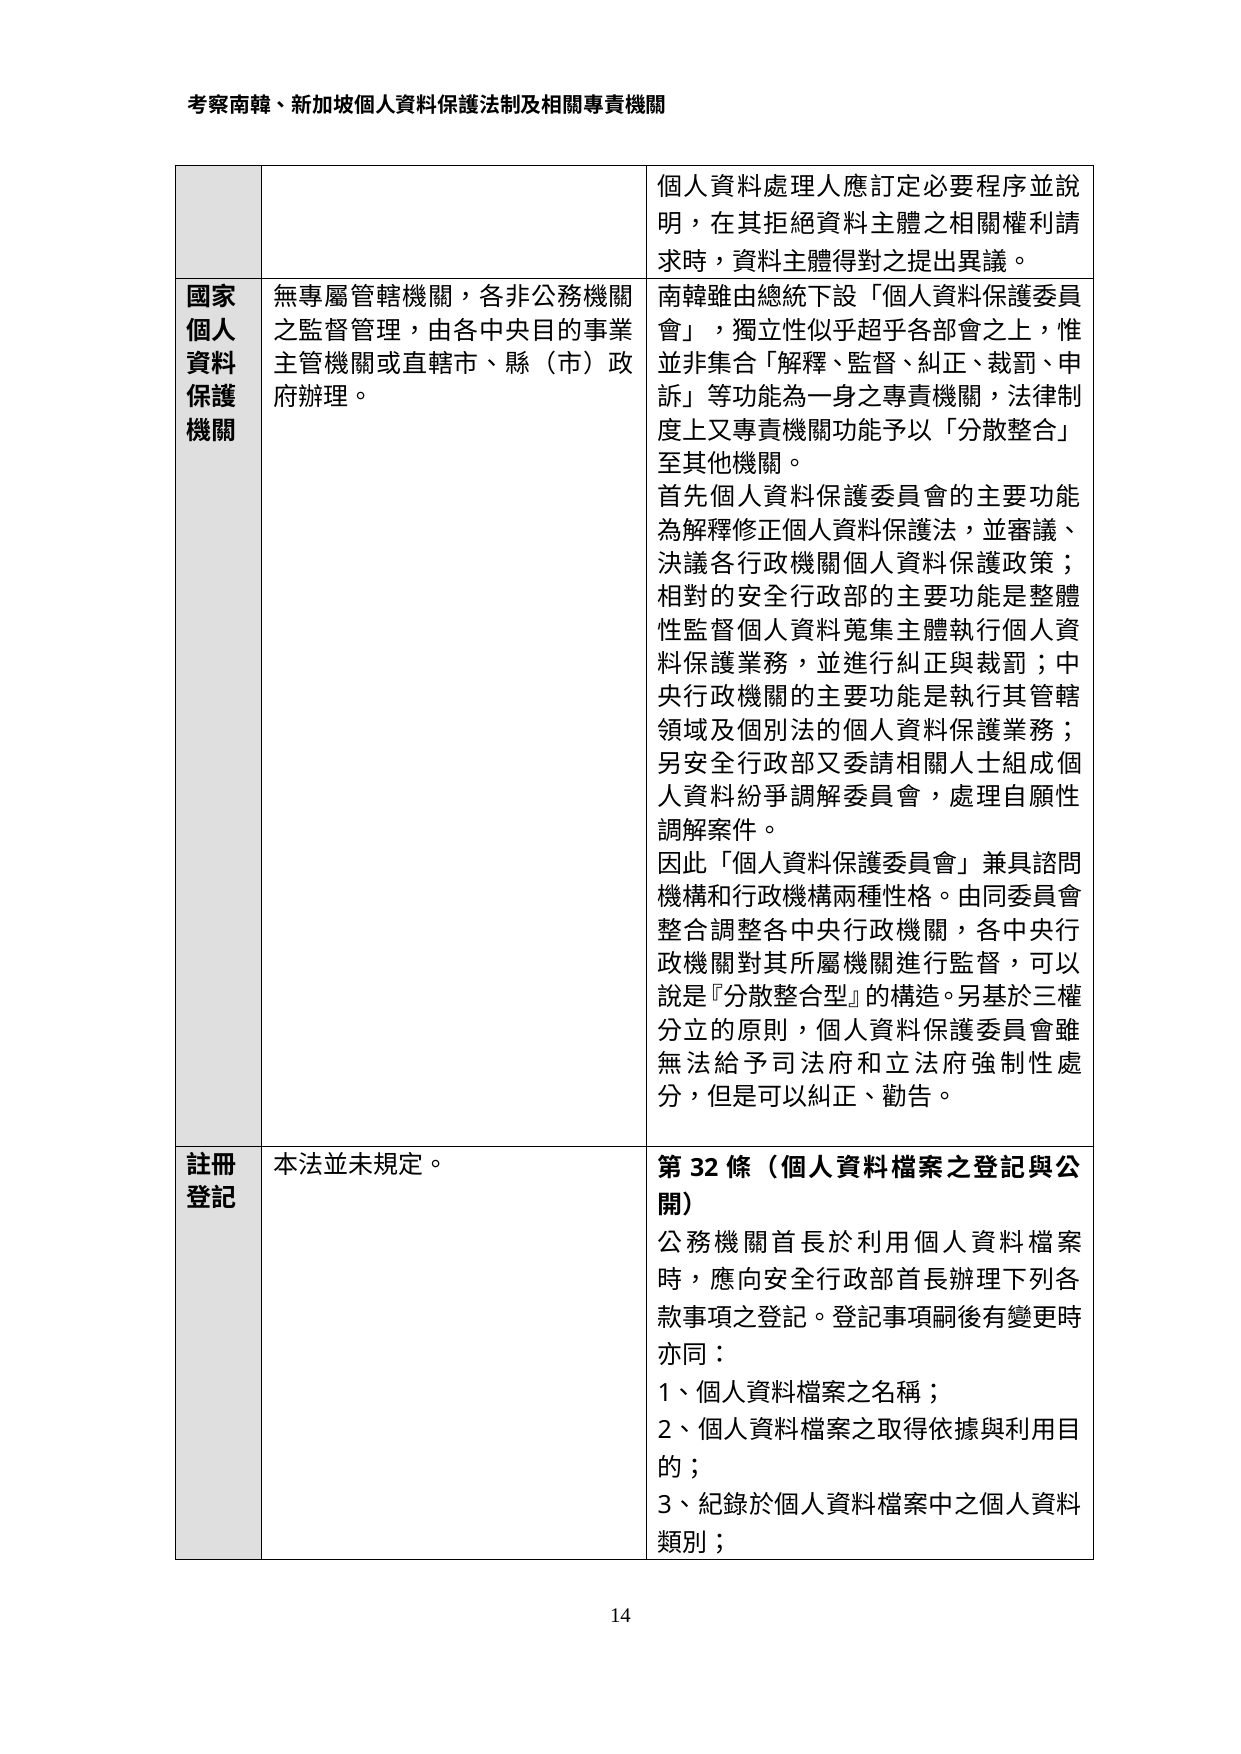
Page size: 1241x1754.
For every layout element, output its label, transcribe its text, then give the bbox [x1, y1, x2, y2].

table_cell 無專屬管轄機關，各非公務機關之監督管理，由各中央目的事業主管機關或直轄市、縣（市）政府辦理。 [262, 279, 646, 1146]
table_cell 國家個人資料保護機關 [176, 279, 261, 1146]
table_cell 個人資料處理人應訂定必要程序並說明，在其拒絕資料主體之相關權利請求時，資料主體得對之提出異議。 [647, 166, 1093, 278]
table_cell [262, 166, 646, 278]
table_cell 本法並未規定。 [262, 1147, 646, 1559]
table_cell 註冊登記 [176, 1147, 261, 1559]
table_cell 南韓雖由總統下設「個人資料保護委員會」，獨立性似乎超乎各部會之上，惟並非集合「解釋、監督、糾正、裁罰、申訴」等功能為一身之專責機關，法律制度上又專責機關功能予以「分散整合」至其他機關。 首先個人資料保護委員會的主要功能為解釋修正個人資料保護法，並審議、決議各行政機關個人資料保護政策；相對的安全行政部的主要功能是整體性監督個人資料蒐集主體執行個人資料保護業務，並進行糾正與裁罰；中央行政機關的主要功能是執行其管轄領域及個別法的個人資料保護業務；另安全行政部又委請相關人士組成個人資料紛爭調解委員會，處理自願性調解案件。 因此「個人資料保護委員會」兼具諮問機構和行政機構兩種性格。由同委員會整合調整各中央行政機關，各中央行政機關對其所屬機關進行監督，可以說是『分散整合型』的構造。另基於三權分立的原則，個人資料保護委員會雖無法給予司法府和立法府強制性處分，但是可以糾正、勸告。 [647, 279, 1093, 1146]
table_cell [176, 166, 261, 278]
table_cell 第32條（個人資料檔案之登記與公開） 公務機關首長於利用個人資料檔案時，應向安全行政部首長辦理下列各款事項之登記。登記事項嗣後有變更時亦同： 1、個人資料檔案之名稱； 2、個人資料檔案之取得依據與利用目的； 3、紀錄於個人資料檔案中之個人資料類別； [647, 1147, 1093, 1559]
